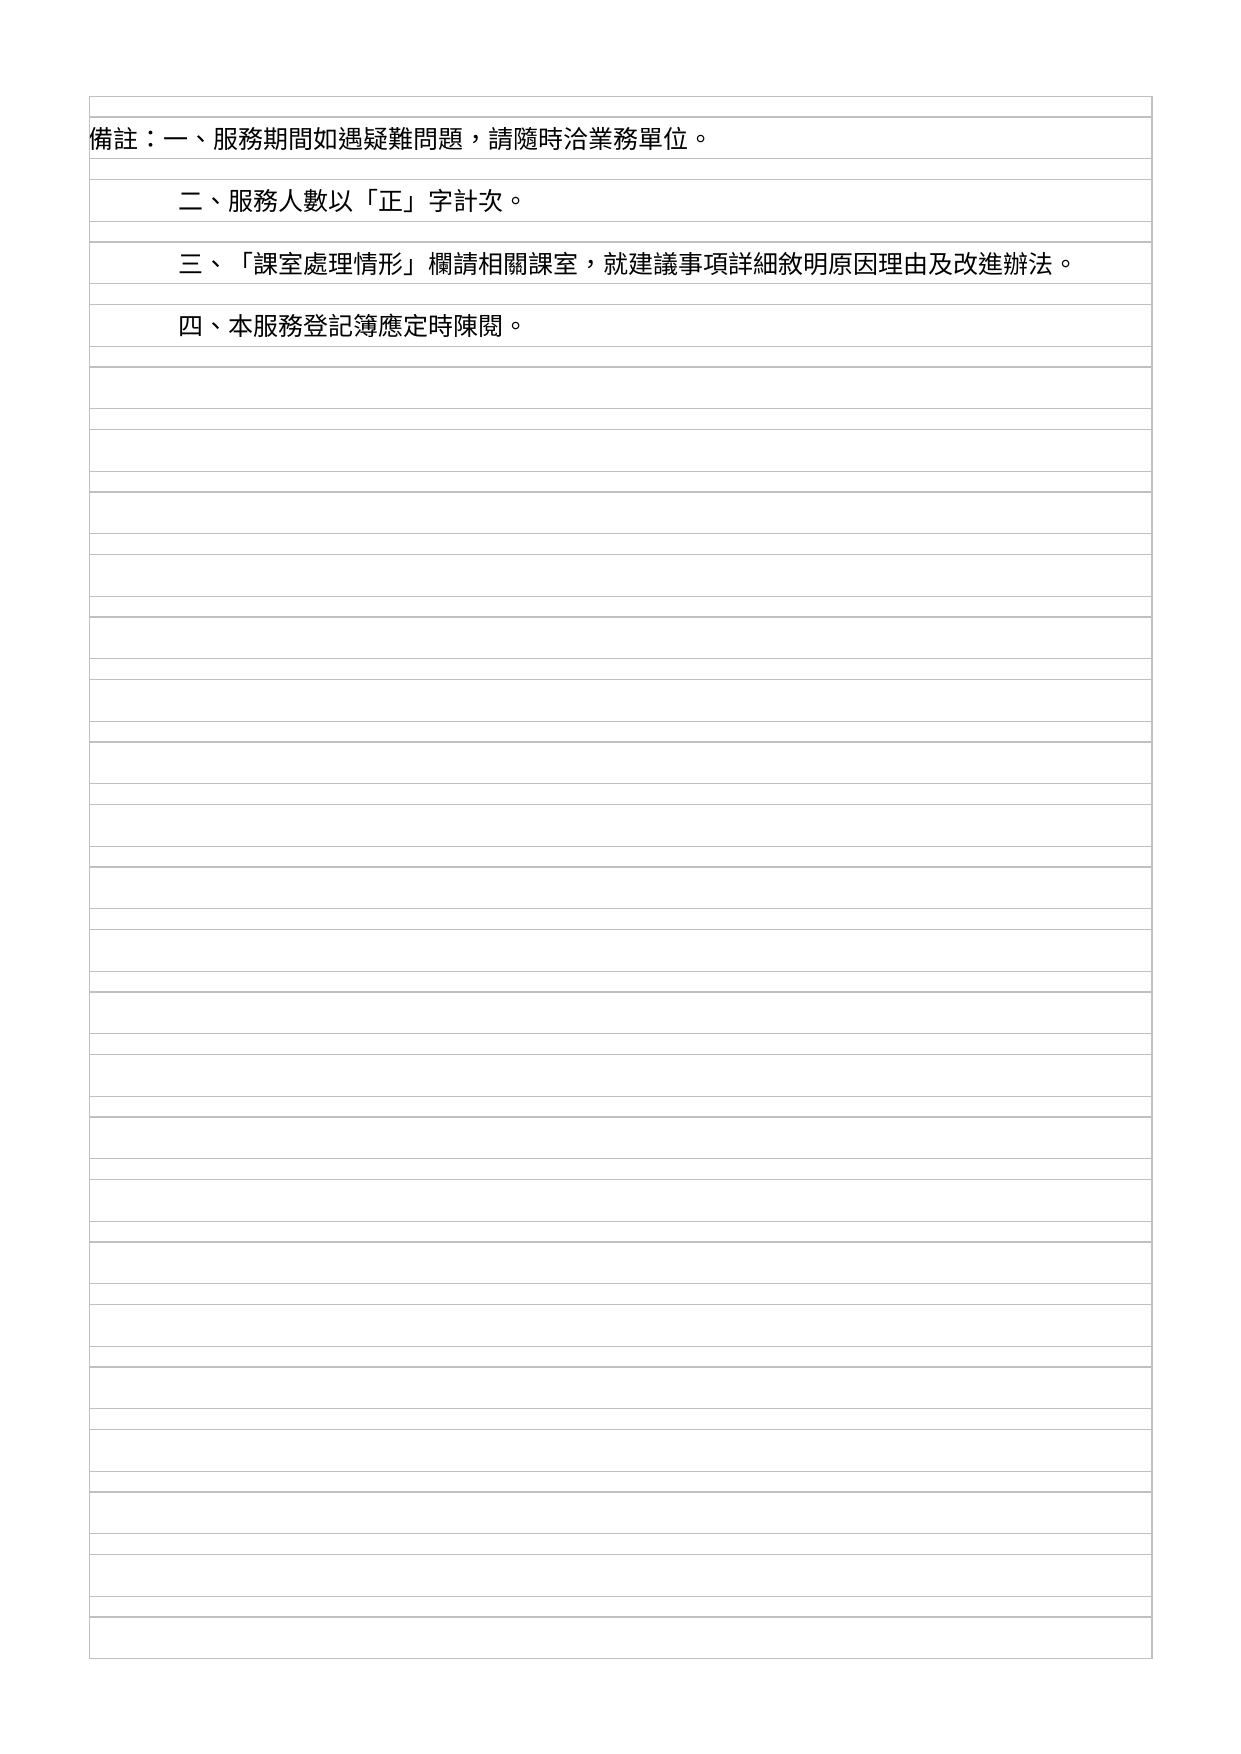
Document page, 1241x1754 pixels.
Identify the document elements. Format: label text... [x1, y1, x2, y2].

text [90, 284, 1151, 304]
text 四、本服務登記簿應定時陳閱。 [90, 305, 1151, 346]
text 備註：一、服務期間如遇疑難問題，請隨時洽業務單位。 [90, 118, 1151, 158]
text 二、服務人數以「正」字計次。 [90, 180, 1151, 221]
text 三、「課室處理情形」欄請相關課室，就建議事項詳細敘明原因理由及改進辦法。 [90, 243, 1151, 283]
text [90, 159, 1151, 179]
text [90, 222, 1151, 241]
text [90, 97, 1151, 116]
